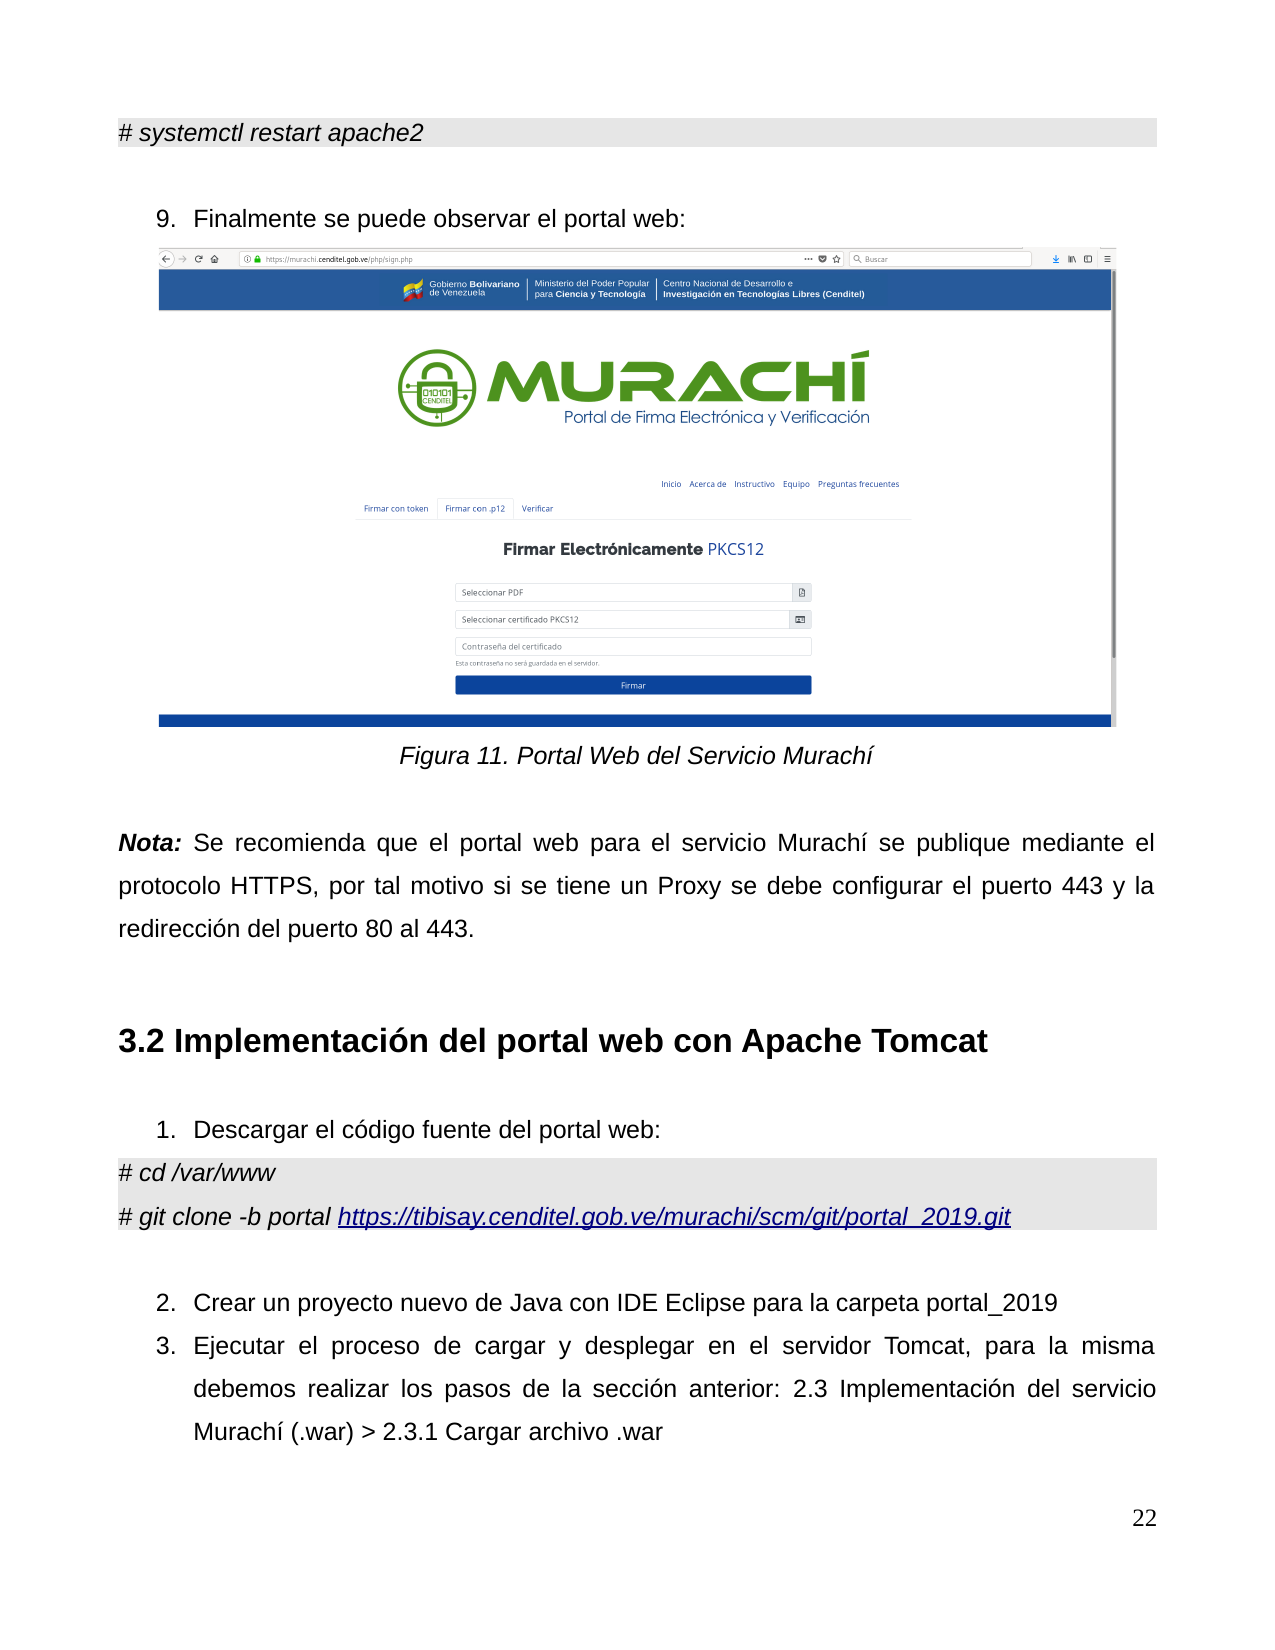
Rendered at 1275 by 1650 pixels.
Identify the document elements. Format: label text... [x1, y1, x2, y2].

text Nota: Se recomienda que el portal web para el servicio Murachí se publique mediante el protocolo HTTPS, por tal motivo si se tiene un Proxy se debe configurar el puerto 443 y la redirección del puerto 80 al 443. [118, 828, 1157, 943]
subtitle 3.2 Implementación del portal web con Apache Tomcat [118, 1021, 1157, 1059]
list Finalmente se puede observar el portal web: [156, 204, 1157, 233]
list Descargar el código fuente del portal web: [156, 1115, 1157, 1144]
text Figura 11. Portal Web del Servicio Murachí [118, 247, 1157, 770]
list Ejecutar el proceso de cargar y desplegar en el servidor Tomcat, para la misma debemos realizar los pasos de la sección anterior: 2.3 Implementación del servicio Murachí (.war) > 2.3.1 Cargar archivo .war [156, 1331, 1157, 1446]
picture [158, 247, 1117, 727]
text # cd /var/www [118, 1158, 1157, 1187]
text # systemctl restart apache2 [118, 118, 1157, 147]
text # git clone -b portal https://tibisay.cenditel.gob.ve/murachi/scm/git/portal_2019.git [118, 1201, 1157, 1230]
list Crear un proyecto nuevo de Java con IDE Eclipse para la carpeta portal_2019 [156, 1288, 1157, 1316]
